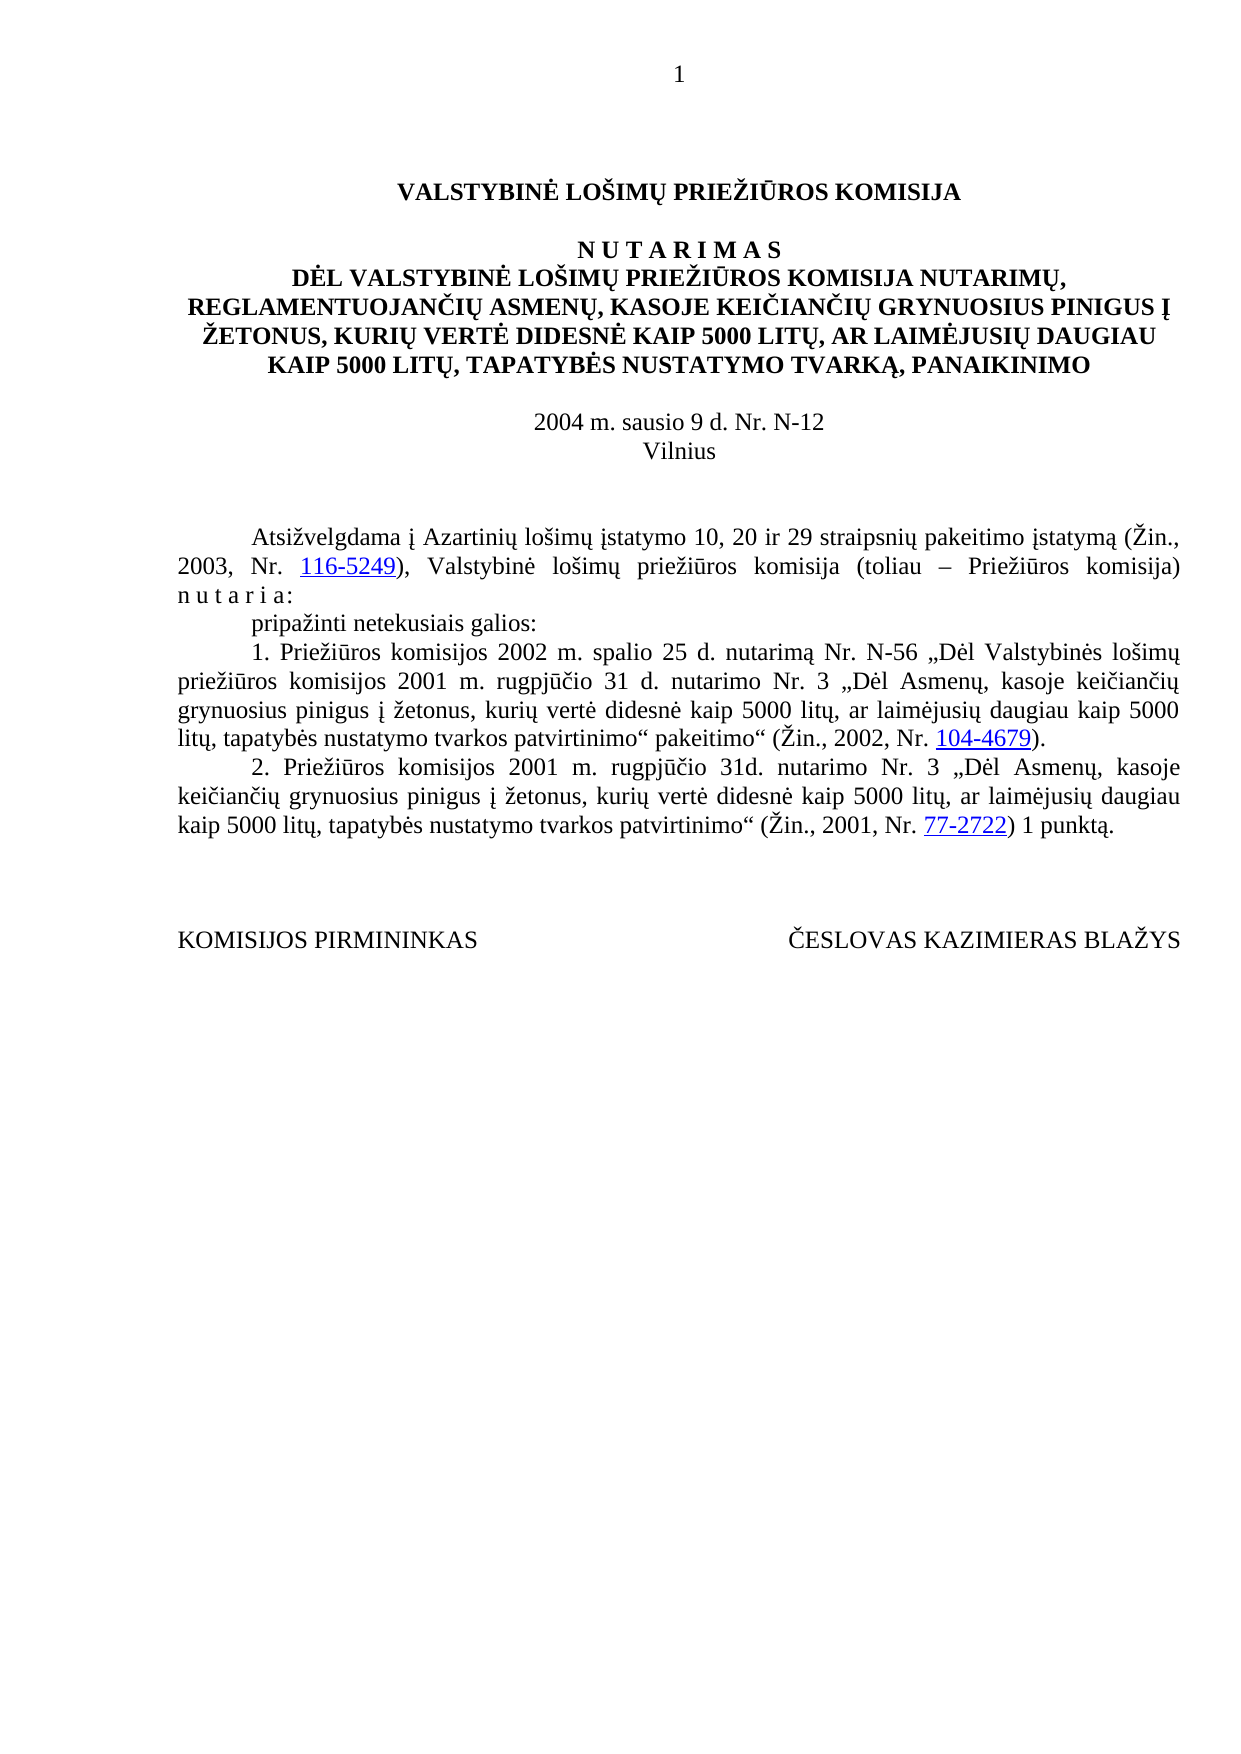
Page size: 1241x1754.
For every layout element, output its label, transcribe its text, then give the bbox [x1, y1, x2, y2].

text 2004 m. sausio 9 d. Nr. N-12 [177, 407, 1181, 436]
text N U T A R I M A S [177, 235, 1181, 263]
text VALSTYBINĖ LOŠIMŲ PRIEŽIŪROS KOMISIJA [177, 177, 1181, 206]
text Atsižvelgdama į Azartinių lošimų įstatymo 10, 20 ir 29 straipsnių pakeitimo įstatymą (Žin., 2003, Nr. 116-5249), Valstybinė lošimų priežiūros komisija (toliau – Priežiūros komisija) nutaria: [177, 522, 1181, 608]
text KOMISIJOS PIRMININKAS ČESLOVAS KAZIMIERAS BLAŽYS [177, 925, 1181, 953]
text DĖL VALSTYBINĖ LOŠIMŲ PRIEŽIŪROS KOMISIJA NUTARIMŲ, REGLAMENTUOJANČIŲ ASMENŲ, KASOJE KEIČIANČIŲ GRYNUOSIUS PINIGUS Į ŽETONUS, KURIŲ VERTĖ DIDESNĖ KAIP 5000 LITŲ, AR LAIMĖJUSIŲ DAUGIAU KAIP 5000 LITŲ, TAPATYBĖS NUSTATYMO TVARKĄ, PANAIKINIMO [177, 263, 1181, 378]
text Vilnius [177, 436, 1181, 465]
text 2. Priežiūros komisijos 2001 m. rugpjūčio 31d. nutarimo Nr. 3 „Dėl Asmenų, kasoje keičiančių grynuosius pinigus į žetonus, kurių vertė didesnė kaip 5000 litų, ar laimėjusių daugiau kaip 5000 litų, tapatybės nustatymo tvarkos patvirtinimo“ (Žin., 2001, Nr. 77-2722) 1 punktą. [177, 752, 1181, 838]
text pripažinti netekusiais galios: [177, 608, 1181, 637]
text 1. Priežiūros komisijos 2002 m. spalio 25 d. nutarimą Nr. N-56 „Dėl Valstybinės lošimų priežiūros komisijos 2001 m. rugpjūčio 31 d. nutarimo Nr. 3 „Dėl Asmenų, kasoje keičiančių grynuosius pinigus į žetonus, kurių vertė didesnė kaip 5000 litų, ar laimėjusių daugiau kaip 5000 litų, tapatybės nustatymo tvarkos patvirtinimo“ pakeitimo“ (Žin., 2002, Nr. 104-4679). [177, 637, 1181, 752]
